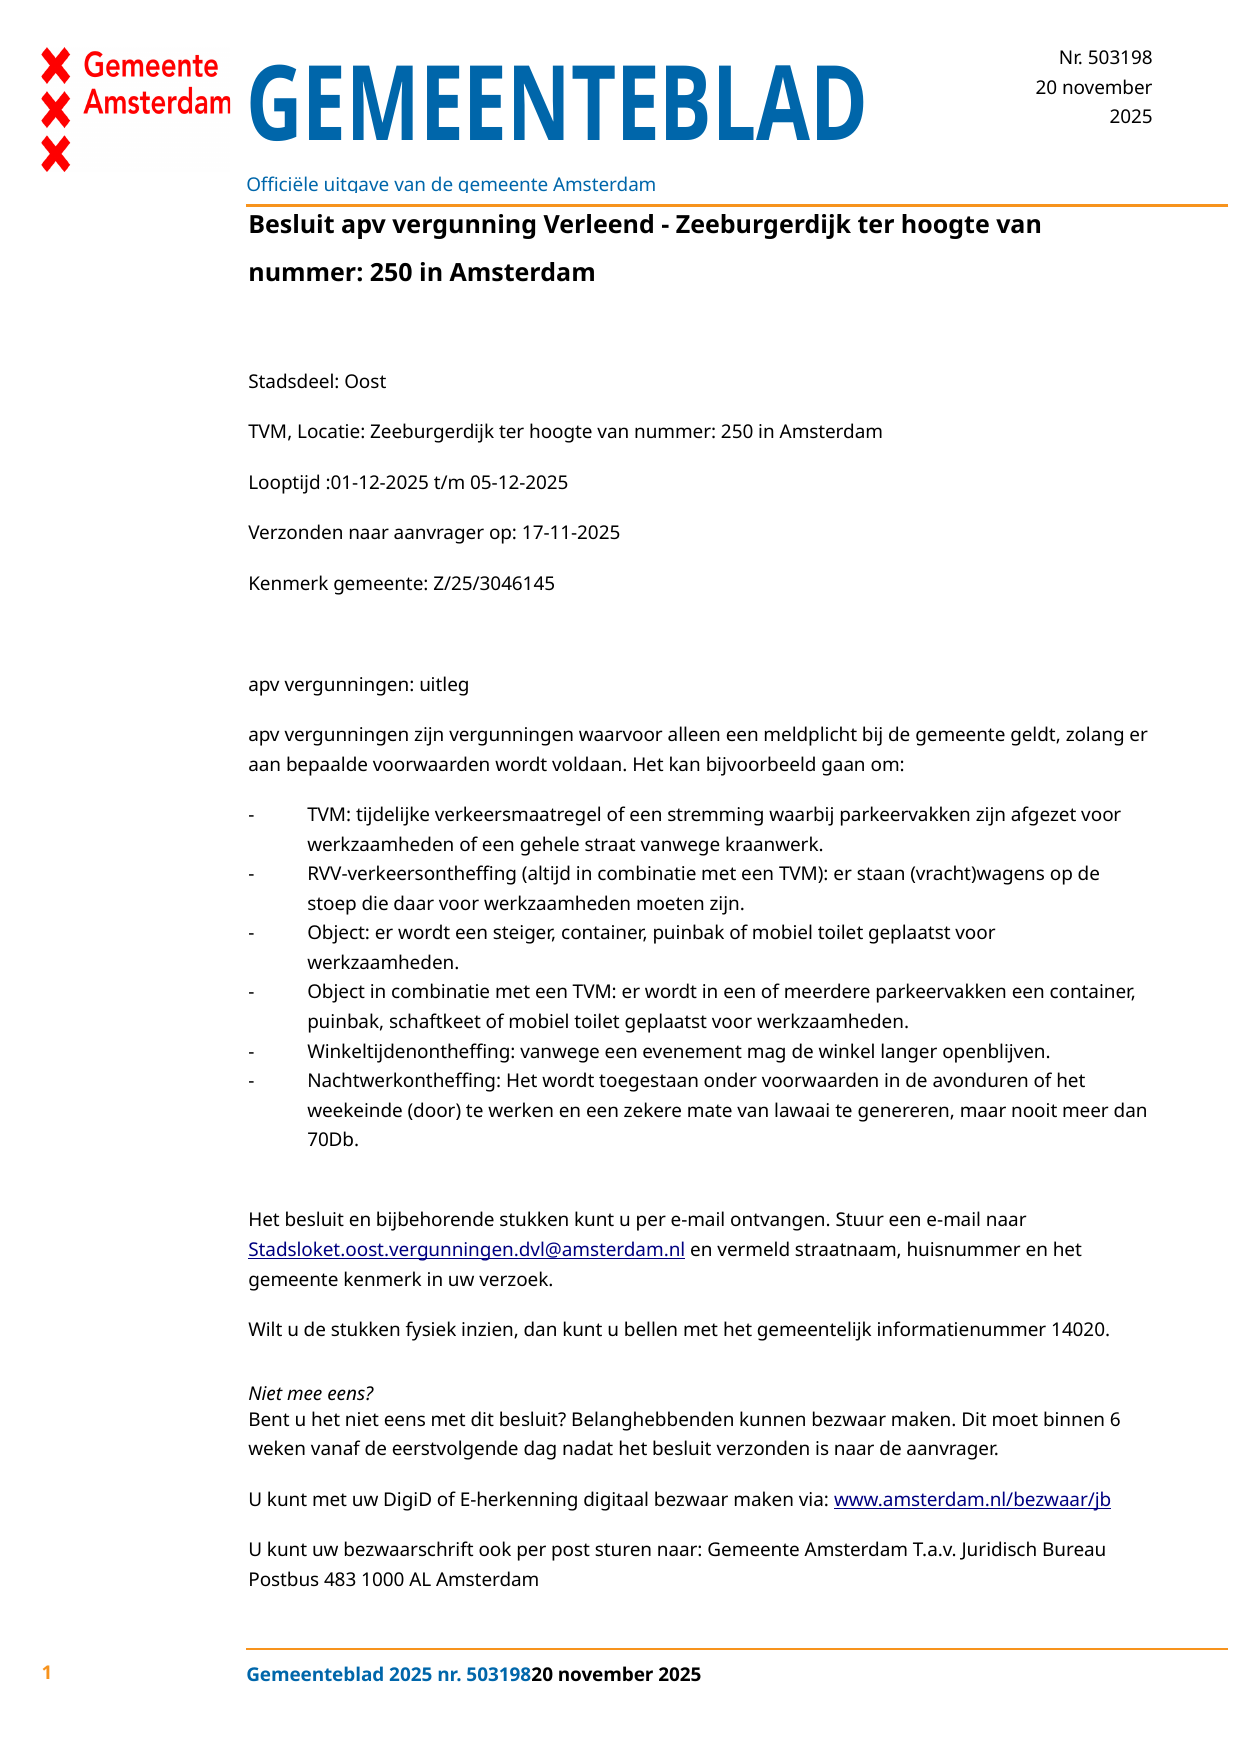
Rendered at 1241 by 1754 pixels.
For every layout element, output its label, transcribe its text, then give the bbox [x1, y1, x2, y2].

text U kunt uw bezwaarschrift ook per post sturen naar: Gemeente Amsterdam T.a.v. Juridisch Bureau Postbus 483 1000 AL Amsterdam [248, 1536, 1152, 1592]
list Winkeltijdenontheffing: vanwege een evenement mag de winkel langer openblijven. [248, 1038, 1152, 1064]
text U kunt met uw DigiD of E-herkenning digitaal bezwaar maken via: www.amsterdam.nl/bezwaar/jb [248, 1486, 1152, 1512]
text Bent u het niet eens met dit besluit? Belanghebbenden kunnen bezwaar maken. Dit moet binnen 6 weken vanaf de eerstvolgende dag nadat het besluit verzonden is naar de aanvrager. [248, 1406, 1152, 1461]
text Kenmerk gemeente: Z/25/3046145 [248, 570, 1152, 596]
text apv vergunningen: uitleg [248, 671, 1152, 697]
picture [41, 47, 231, 172]
text Wilt u de stukken fysiek inzien, dan kunt u bellen met het gemeentelijk informatienummer 14020. [248, 1316, 1152, 1342]
text Besluit apv vergunning Verleend - Zeeburgerdijk ter hoogte van nummer: 250 in Amsterdam [248, 207, 1152, 288]
text Verzonden naar aanvrager op: 17-11-2025 [248, 519, 1152, 545]
text Looptijd :01-12-2025 t/m 05-12-2025 [248, 469, 1152, 495]
list Nachtwerkontheffing: Het wordt toegestaan onder voorwaarden in de avonduren of het weekeinde (door) te werken en een zekere mate van lawaai te genereren, maar nooit meer dan 70Db. [248, 1067, 1152, 1152]
list Object: er wordt een steiger, container, puinbak of mobiel toilet geplaatst voor werkzaamheden. [248, 919, 1152, 975]
text Het besluit en bijbehorende stukken kunt u per e-mail ontvangen. Stuur een e-mail naar Stadsloket.oost.vergunningen.dvl@amsterdam.nl en vermeld straatnaam, huisnummer en het gemeente kenmerk in uw verzoek. [248, 1207, 1152, 1292]
text Stadsdeel: Oost [248, 368, 1152, 394]
list TVM: tijdelijke verkeersmaatregel of een stremming waarbij parkeervakken zijn afgezet voor werkzaamheden of een gehele straat vanwege kraanwerk. [248, 801, 1152, 857]
text Niet mee eens? [248, 1380, 1152, 1406]
text TVM, Locatie: Zeeburgerdijk ter hoogte van nummer: 250 in Amsterdam [248, 419, 1152, 444]
text apv vergunningen zijn vergunningen waarvoor alleen een meldplicht bij de gemeente geldt, zolang er aan bepaalde voorwaarden wordt voldaan. Het kan bijvoorbeeld gaan om: [248, 721, 1152, 777]
list RVV-verkeersontheffing (altijd in combinatie met een TVM): er staan (vracht)wagens op de stoep die daar voor werkzaamheden moeten zijn. [248, 860, 1152, 916]
list Object in combinatie met een TVM: er wordt in een of meerdere parkeervakken een container, puinbak, schaftkeet of mobiel toilet geplaatst voor werkzaamheden. [248, 979, 1152, 1034]
